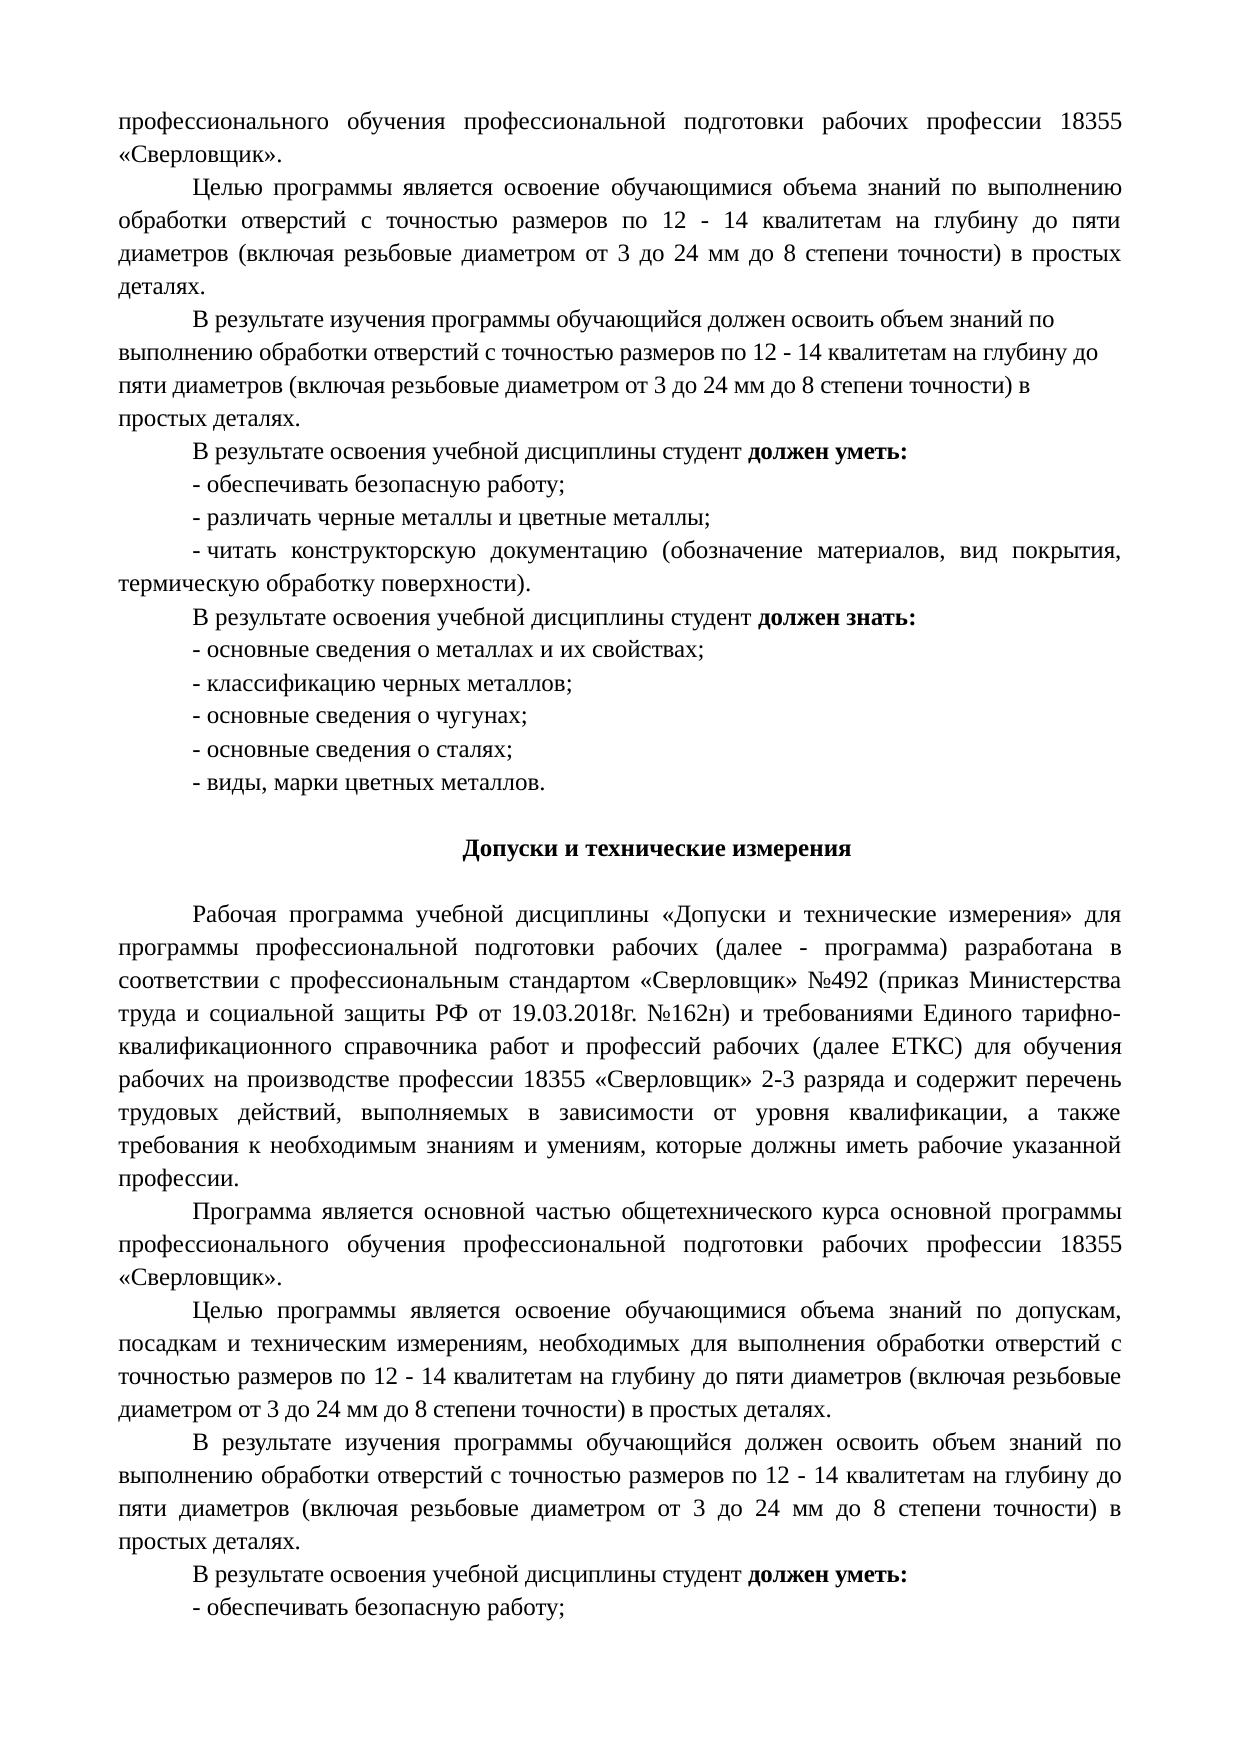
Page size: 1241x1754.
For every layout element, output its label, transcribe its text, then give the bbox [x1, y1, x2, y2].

text - основные сведения о металлах и их свойствах; [118, 634, 1122, 663]
text Рабочая программа учебной дисциплины «Допуски и технические измерения» для программы профессиональной подготовки рабочих (далее - программа) разработана в соответствии с профессиональным стандартом «Сверловщик» №492 (приказ Министерства труда и социальной защиты РФ от 19.03.2018г. №162н) и требованиями Единого тарифно-квалификационного справочника работ и профессий рабочих (далее ЕТКС) для обучения рабочих на производстве профессии 18355 «Сверловщик» 2-3 разряда и содержит перечень трудовых действий, выполняемых в зависимости от уровня квалификации, а также требования к необходимым знаниям и умениям, которые должны иметь рабочие указанной профессии. [118, 899, 1122, 1192]
text В результате освоения учебной дисциплины студент должен уметь: [118, 1559, 1122, 1588]
text - читать конструкторскую документацию (обозначение материалов, вид покрытия, термическую обработку поверхности). [118, 536, 1122, 597]
text профессионального обучения профессиональной подготовки рабочих профессии 18355 «Сверловщик». [118, 106, 1122, 168]
text - основные сведения о сталях; [118, 734, 1122, 762]
text - классификацию черных металлов; [118, 668, 1122, 696]
text Допуски и технические измерения [118, 833, 1122, 861]
text - основные сведения о чугунах; [118, 701, 1122, 729]
text - различать черные металлы и цветные металлы; [118, 502, 1122, 531]
text Программа является основной частью общетехнического курса основной программы профессионального обучения профессиональной подготовки рабочих профессии 18355 «Сверловщик». [118, 1196, 1122, 1291]
text В результате освоения учебной дисциплины студент должен знать: [118, 602, 1122, 630]
text - виды, марки цветных металлов. [118, 767, 1122, 795]
text В результате освоения учебной дисциплины студент должен уметь: [118, 436, 1122, 465]
text В результате изучения программы обучающийся должен освоить объем знаний по выполнению обработки отверстий с точностью размеров по 12 - 14 квалитетам на глубину до пяти диаметров (включая резьбовые диаметром от 3 до 24 мм до 8 степени точности) в простых деталях. [118, 304, 1122, 432]
text Целью программы является освоение обучающимися объема знаний по допускам, посадкам и техническим измерениям, необходимых для выполнения обработки отверстий с точностью размеров по 12 - 14 квалитетам на глубину до пяти диаметров (включая резьбовые диаметром от 3 до 24 мм до 8 степени точности) в простых деталях. [118, 1295, 1122, 1423]
text Целью программы является освоение обучающимися объема знаний по выполнению обработки отверстий с точностью размеров по 12 - 14 квалитетам на глубину до пяти диаметров (включая резьбовые диаметром от 3 до 24 мм до 8 степени точности) в простых деталях. [118, 172, 1122, 300]
text В результате изучения программы обучающийся должен освоить объем знаний по выполнению обработки отверстий с точностью размеров по 12 - 14 квалитетам на глубину до пяти диаметров (включая резьбовые диаметром от 3 до 24 мм до 8 степени точности) в простых деталях. [118, 1427, 1122, 1555]
text - обеспечивать безопасную работу; [118, 469, 1122, 498]
text - обеспечивать безопасную работу; [118, 1592, 1122, 1621]
